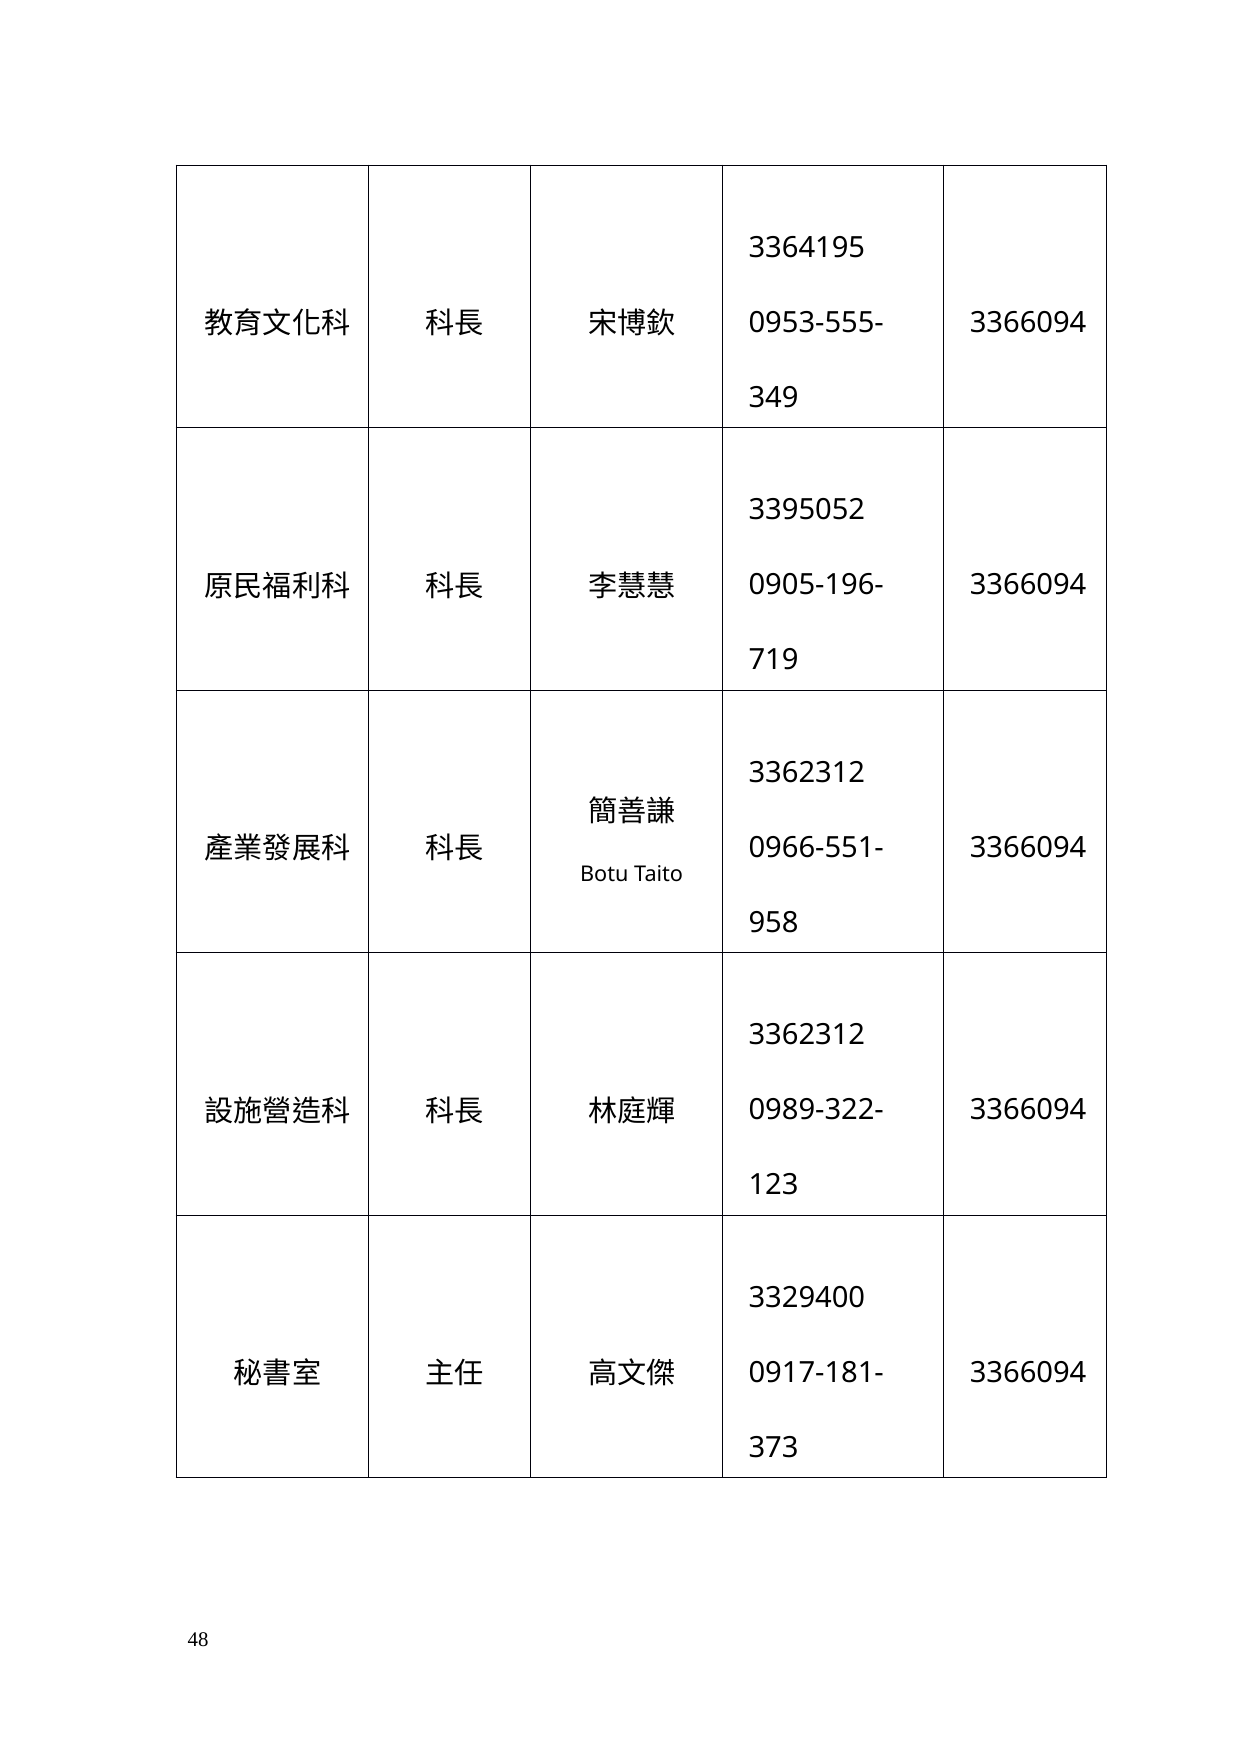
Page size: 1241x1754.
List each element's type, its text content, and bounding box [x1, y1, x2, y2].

table_cell 產業發展科 [177, 691, 368, 952]
table_cell 3366094 [944, 953, 1106, 1214]
table_cell 3366094 [944, 691, 1106, 952]
table_cell 簡善謙 Botu Taito [531, 691, 722, 952]
table_cell 宋博欽 [531, 166, 722, 427]
table_cell 3395052 0905-196-719 [723, 428, 943, 689]
table_cell 3329400 0917-181-373 [723, 1216, 943, 1477]
table_cell 高文傑 [531, 1216, 722, 1477]
table_cell 3362312 0966-551-958 [723, 691, 943, 952]
table_cell 設施營造科 [177, 953, 368, 1214]
table_cell 教育文化科 [177, 166, 368, 427]
table_cell 科長 [369, 428, 530, 689]
table_cell 3362312 0989-322-123 [723, 953, 943, 1214]
table_cell 主任 [369, 1216, 530, 1477]
table_cell 李慧慧 [531, 428, 722, 689]
table_cell 3364195 0953-555-349 [723, 166, 943, 427]
table_cell 科長 [369, 691, 530, 952]
table_cell 3366094 [944, 166, 1106, 427]
table_cell 科長 [369, 166, 530, 427]
table_cell 科長 [369, 953, 530, 1214]
table_cell 3366094 [944, 428, 1106, 689]
table_cell 原民福利科 [177, 428, 368, 689]
table_cell 林庭輝 [531, 953, 722, 1214]
table_cell 秘書室 [177, 1216, 368, 1477]
table_cell 3366094 [944, 1216, 1106, 1477]
